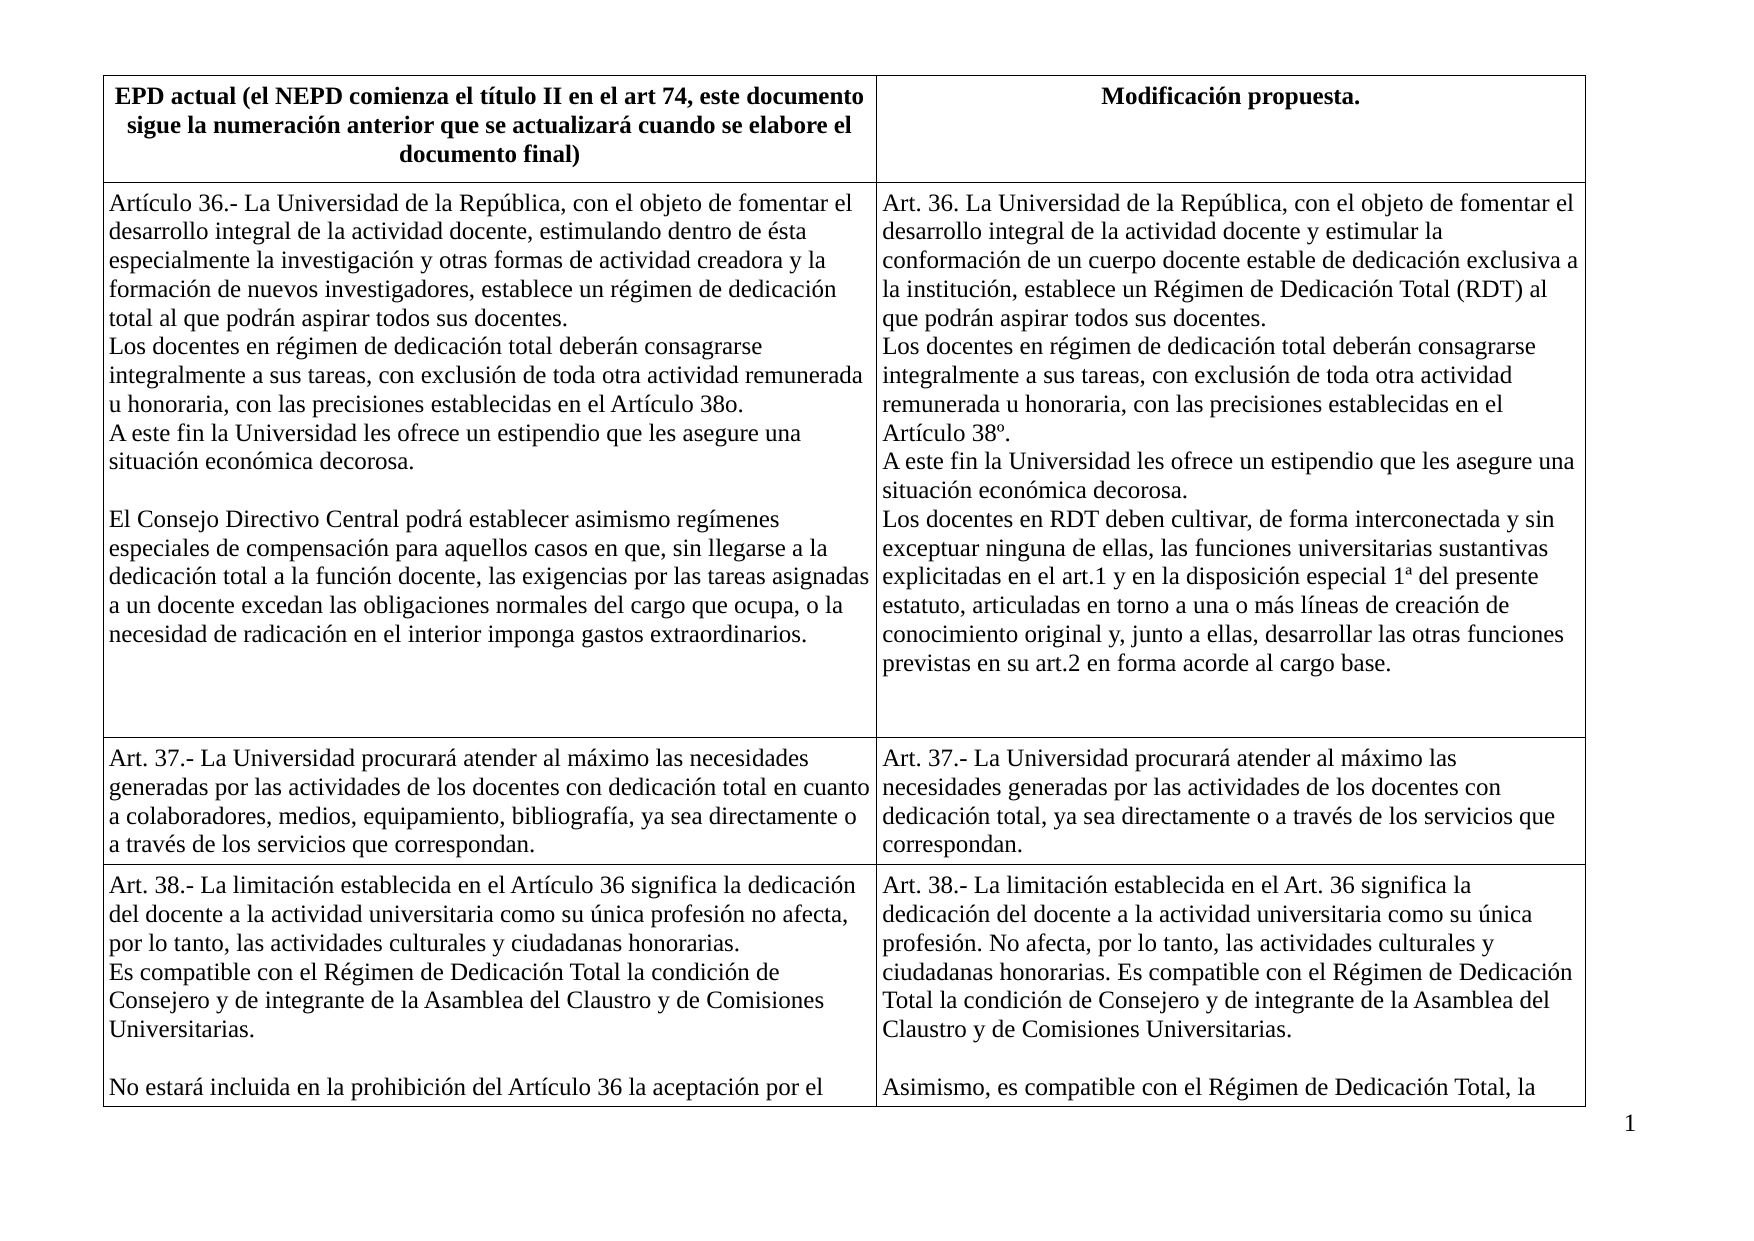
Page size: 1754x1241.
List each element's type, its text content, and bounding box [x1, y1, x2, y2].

table_cell Art. 36. La Universidad de la República, con el objeto de fomentar el desarrollo integral de la actividad docente y estimular la conformación de un cuerpo docente estable de dedicación exclusiva a la institución, establece un Régimen de Dedicación Total (RDT) al que podrán aspirar todos sus docentes. Los docentes en régimen de dedicación total deberán consagrarse integralmente a sus tareas, con exclusión de toda otra actividad remunerada u honoraria, con las precisiones establecidas en el Artículo 38º. A este fin la Universidad les ofrece un estipendio que les asegure una situación económica decorosa. Los docentes en RDT deben cultivar, de forma interconectada y sin exceptuar ninguna de ellas, las funciones universitarias sustantivas explicitadas en el art.1 y en la disposición especial 1ª del presente estatuto, articuladas en torno a una o más líneas de creación de conocimiento original y, junto a ellas, desarrollar las otras funciones previstas en su art.2 en forma acorde al cargo base. [877, 183, 1585, 737]
table_cell Artículo 36.- La Universidad de la República, con el objeto de fomentar el desarrollo integral de la actividad docente, estimulando dentro de ésta especialmente la investigación y otras formas de actividad creadora y la formación de nuevos investigadores, establece un régimen de dedicación total al que podrán aspirar todos sus docentes. Los docentes en régimen de dedicación total deberán consagrarse integralmente a sus tareas, con exclusión de toda otra actividad remunerada u honoraria, con las precisiones establecidas en el Artículo 38o. A este fin la Universidad les ofrece un estipendio que les asegure una situación económica decorosa. El Consejo Directivo Central podrá establecer asimismo regímenes especiales de compensación para aquellos casos en que, sin llegarse a la dedicación total a la función docente, las exigencias por las tareas asignadas a un docente excedan las obligaciones normales del cargo que ocupa, o la necesidad de radicación en el interior imponga gastos extraordinarios. [104, 183, 876, 737]
table_header Modificación propuesta. [877, 76, 1585, 181]
table_header EPD actual (el NEPD comienza el título II en el art 74, este documento sigue la numeración anterior que se actualizará cuando se elabore el documento final) [104, 76, 876, 181]
table_cell Art. 37.- La Universidad procurará atender al máximo las necesidades generadas por las actividades de los docentes con dedicación total, ya sea directamente o a través de los servicios que correspondan. [877, 738, 1585, 864]
table_cell Art. 38.- La limitación establecida en el Artículo 36 significa la dedicación del docente a la actividad universitaria como su única profesión no afecta, por lo tanto, las actividades culturales y ciudadanas honorarias. Es compatible con el Régimen de Dedicación Total la condición de Consejero y de integrante de la Asamblea del Claustro y de Comisiones Universitarias. No estará incluida en la prohibición del Artículo 36 la aceptación por el [104, 865, 876, 1106]
table_cell Art. 38.- La limitación establecida en el Art. 36 significa la dedicación del docente a la actividad universitaria como su única profesión. No afecta, por lo tanto, las actividades culturales y ciudadanas honorarias. Es compatible con el Régimen de Dedicación Total la condición de Consejero y de integrante de la Asamblea del Claustro y de Comisiones Universitarias. Asimismo, es compatible con el Régimen de Dedicación Total, la [877, 865, 1585, 1106]
table_cell Art. 37.- La Universidad procurará atender al máximo las necesidades generadas por las actividades de los docentes con dedicación total en cuanto a colaboradores, medios, equipamiento, bibliografía, ya sea directamente o a través de los servicios que correspondan. [104, 738, 876, 864]
